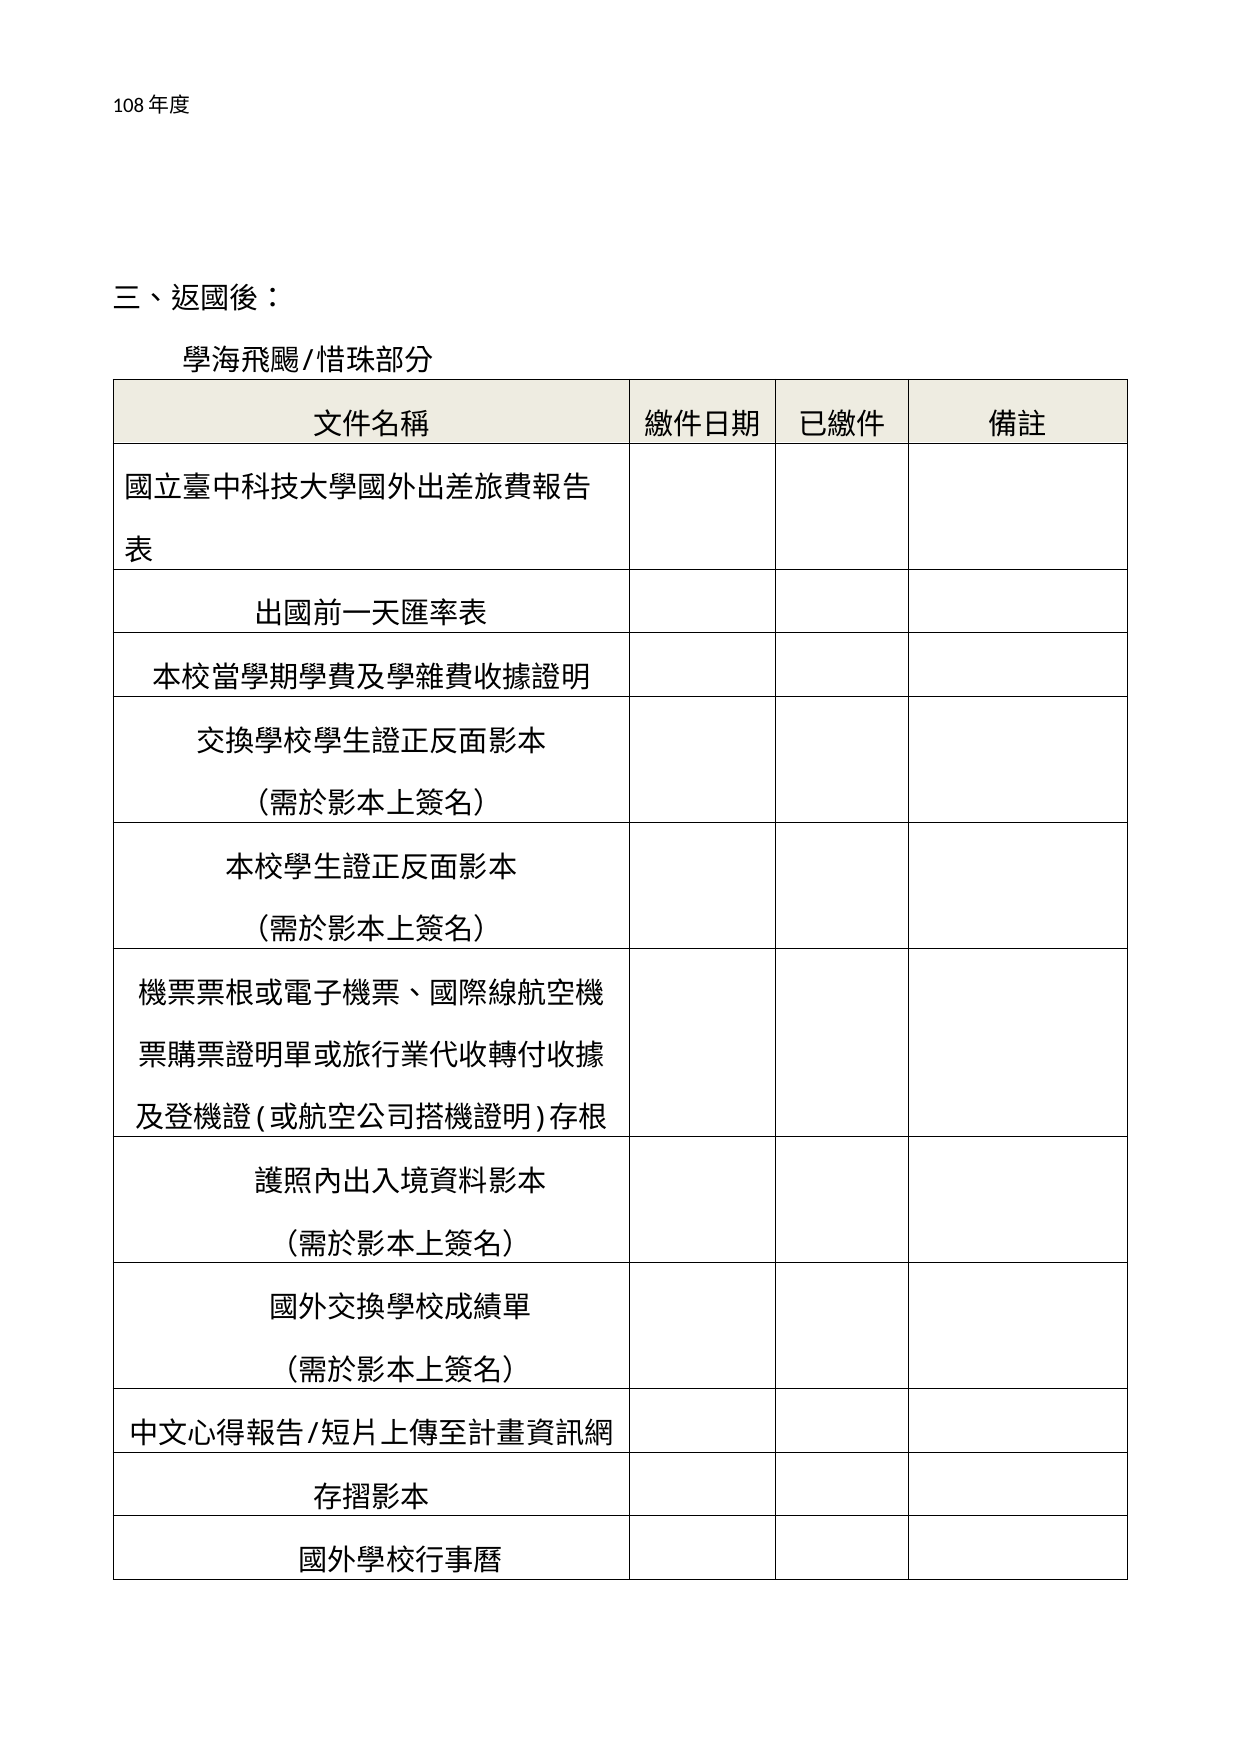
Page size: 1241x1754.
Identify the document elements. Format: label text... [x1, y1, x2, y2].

table_cell [776, 823, 908, 948]
table_cell [909, 444, 1127, 568]
table_cell 本校當學期學費及學雜費收據證明 [114, 633, 629, 696]
table_cell 本校學生證正反面影本 （需於影本上簽名） [114, 823, 629, 948]
table_cell [630, 1137, 775, 1262]
table_cell [776, 949, 908, 1136]
table_cell [909, 1516, 1127, 1579]
table_cell [776, 570, 908, 632]
table_cell 交換學校學生證正反面影本 （需於影本上簽名） [114, 697, 629, 822]
table_header 繳件日期 [630, 380, 775, 442]
table_cell [909, 697, 1127, 822]
table_cell [776, 444, 908, 568]
table_cell 出國前一天匯率表 [114, 570, 629, 632]
table_cell [630, 697, 775, 822]
table_cell 國外交換學校成績單 （需於影本上簽名） [114, 1263, 629, 1388]
table_cell [909, 1263, 1127, 1388]
table_cell [776, 1263, 908, 1388]
table_cell [630, 1263, 775, 1388]
table_cell [630, 444, 775, 568]
table_cell [630, 949, 775, 1136]
table_cell 護照內出入境資料影本 （需於影本上簽名） [114, 1137, 629, 1262]
table_cell [630, 1389, 775, 1452]
table_cell [630, 823, 775, 948]
table_cell [630, 1516, 775, 1579]
table_cell [776, 1389, 908, 1452]
table_cell 存摺影本 [114, 1453, 629, 1515]
table_cell [630, 1453, 775, 1515]
table_cell 國立臺中科技大學國外出差旅費報告表 [114, 444, 629, 568]
table_cell [776, 1137, 908, 1262]
table_header 文件名稱 [114, 380, 629, 442]
table_header 已繳件 [776, 380, 908, 442]
table_cell [630, 633, 775, 696]
table_cell [909, 1137, 1127, 1262]
table_cell 國外學校行事曆 [114, 1516, 629, 1579]
table_cell [909, 1453, 1127, 1515]
table_cell [909, 633, 1127, 696]
table_header 備註 [909, 380, 1127, 442]
table_cell [776, 1516, 908, 1579]
table_cell [776, 633, 908, 696]
table_cell [776, 697, 908, 822]
table_cell [909, 1389, 1127, 1452]
table_cell [630, 570, 775, 632]
table_cell [776, 1453, 908, 1515]
table_cell [909, 823, 1127, 948]
text 三、返國後： [112, 254, 1128, 316]
table_cell [909, 570, 1127, 632]
table_cell 機票票根或電子機票、國際線航空機票購票證明單或旅行業代收轉付收據及登機證(或航空公司搭機證明)存根 [114, 949, 629, 1136]
text 學海飛颺/惜珠部分 [112, 316, 1128, 379]
table_cell [909, 949, 1127, 1136]
table_cell 中文心得報告/短片上傳至計畫資訊網 [114, 1389, 629, 1452]
